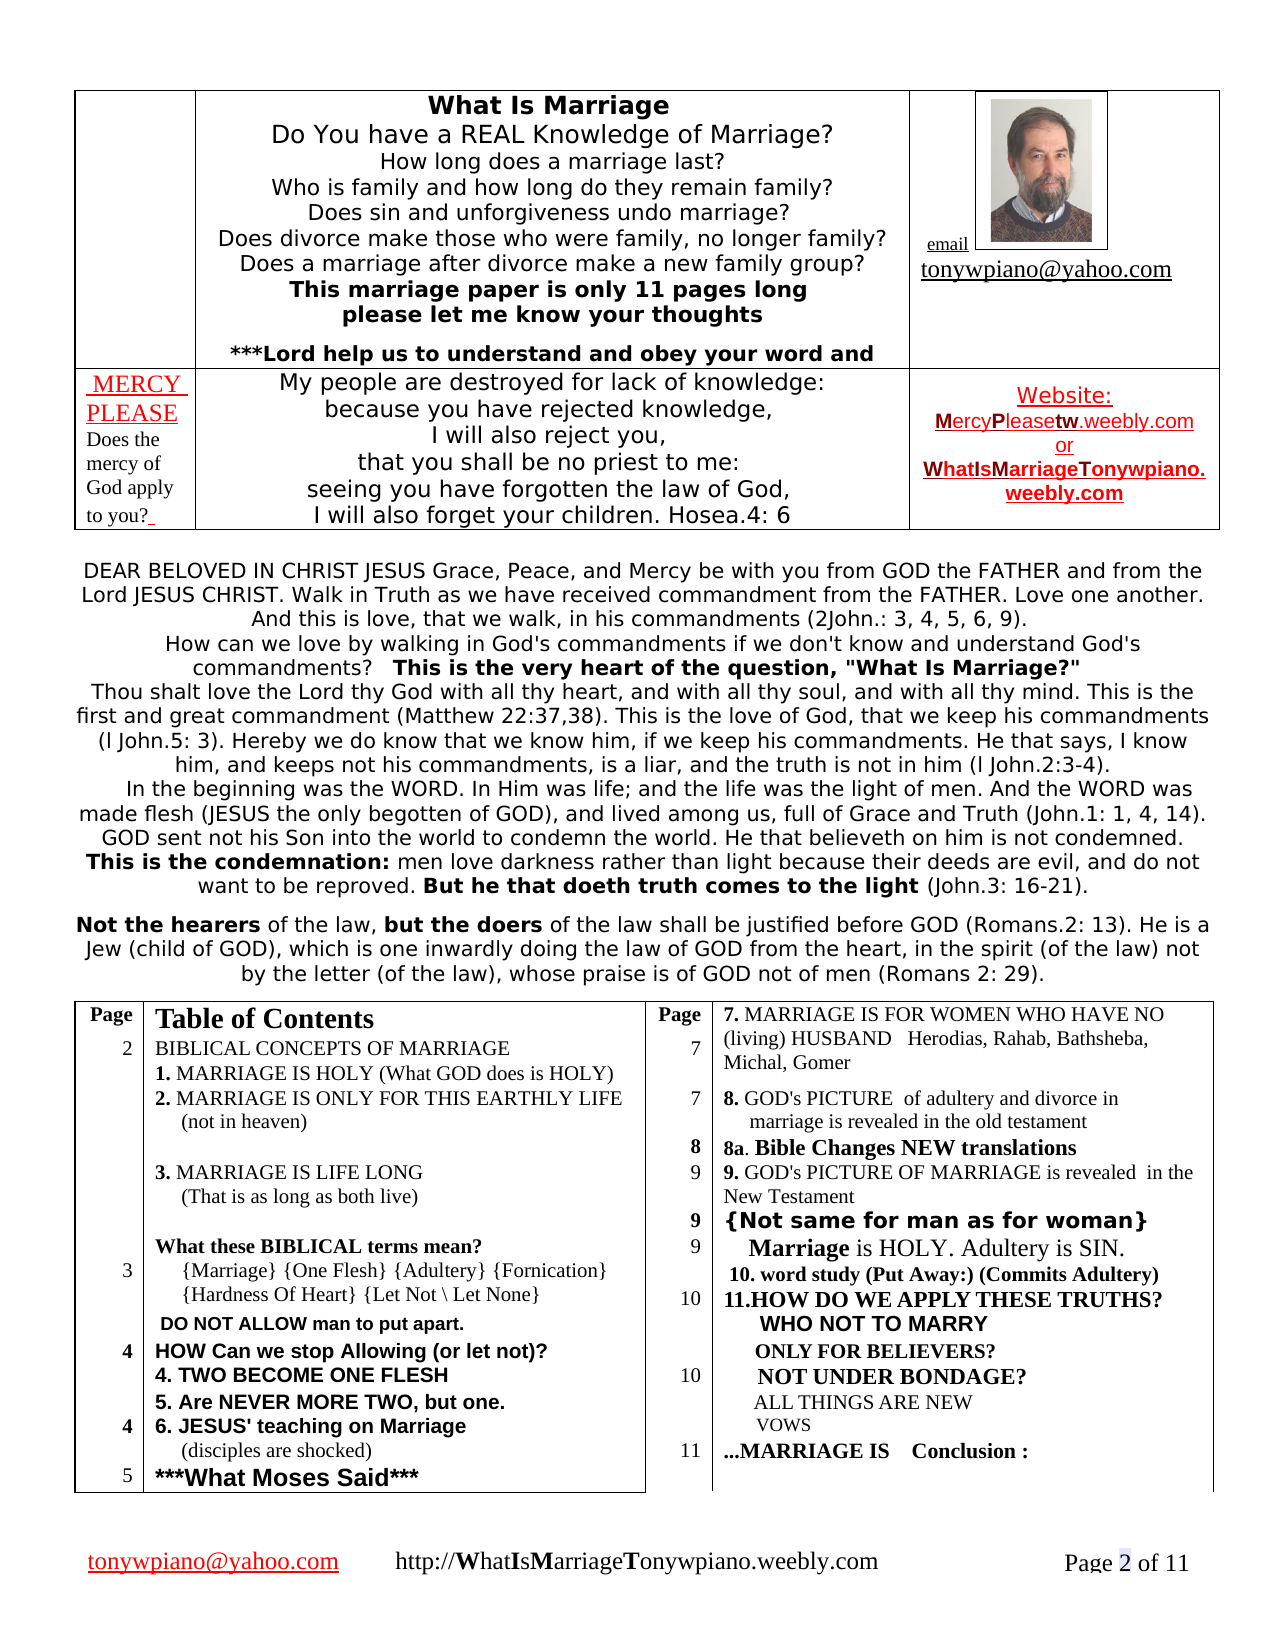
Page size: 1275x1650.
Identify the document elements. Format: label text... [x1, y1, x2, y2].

table_cell 9 [646, 1160, 712, 1208]
table_cell [646, 1060, 712, 1085]
table_cell 10 [646, 1363, 712, 1389]
table_cell [76, 1438, 143, 1463]
table_cell [646, 1414, 712, 1438]
table_cell [76, 1134, 143, 1160]
table_cell MERCY PLEASE Does the mercy of God apply to you? [76, 369, 195, 529]
table_cell 3. MARRIAGE IS LIFE LONG (That is as long as both live) [144, 1160, 645, 1233]
picture [990, 99, 1092, 242]
table_header Page [646, 1002, 712, 1035]
table_cell 11.HOW DO WE APPLY THESE TRUTHS? [713, 1286, 1213, 1310]
table_cell {Not same for man as for woman} [713, 1208, 1213, 1233]
table_cell 8. GOD's PICTURE of adultery and divorce in marriage is revealed in the old testament [713, 1085, 1213, 1133]
table_cell [646, 1310, 712, 1363]
table_cell [76, 1208, 143, 1233]
table_cell 9. GOD's PICTURE OF MARRIAGE is revealed in the New Testament [713, 1160, 1213, 1208]
table_cell 10. word study (Put Away:) (Commits Adultery) [713, 1262, 1213, 1286]
table_cell [76, 1286, 143, 1310]
table_cell [76, 1060, 143, 1085]
table_cell VOWS [713, 1414, 1213, 1438]
table_cell 5 [76, 1463, 143, 1492]
table_cell 4 [76, 1339, 143, 1363]
table_cell NOT UNDER BONDAGE? [713, 1363, 1213, 1389]
table_cell ONLY FOR BELIEVERS? [713, 1339, 1213, 1363]
table_cell ***What Moses Said*** [144, 1463, 645, 1492]
table_cell Marriage is HOLY. Adultery is SIN. [713, 1234, 1213, 1262]
table_cell 2 [76, 1035, 143, 1060]
text DEAR BELOVED IN CHRIST JESUS Grace, Peace, and Mercy be with you from GOD the FATHER and from the Lord JESUS CHRIST. Walk in Truth as we have received commandment from the FATHER. Love one another. And this is love, that we walk, in his commandments (2John.: 3, 4, 5, 6, 9). How can we love by walking in God's commandments if we don't know and understand God's commandments? This is the very heart of the question, "What Is Marriage?" Thou shalt love the Lord thy God with all thy heart, and with all thy soul, and with all thy mind. This is the first and great commandment (Matthew 22:37,38). This is the love of God, that we keep his commandments (l John.5: 3). Hereby we do know that we know him, if we keep his commandments. He that says, I know him, and keeps not his commandments, is a liar, and the truth is not in him (l John.2:3-4). In the beginning was the WORD. In Him was life; and the life was the light of men. And the WORD was made flesh (JESUS the only begotten of GOD), and lived among us, full of Grace and Truth (John.1: 1, 4, 14). GOD sent not his Son into the world to condemn the world. He that believeth on him is not condemned. This is the condemnation: men love darkness rather than light because their deeds are evil, and do not want to be reproved. But he that doeth truth comes to the light (John.3: 16-21). [75, 559, 1211, 899]
table_cell [76, 1363, 143, 1389]
table_cell My people are destroyed for lack of knowledge: because you have rejected knowledge, I will also reject you, that you shall be no priest to me: seeing you have forgotten the law of God, I will also forget your children. Hosea.4: 6 [196, 369, 909, 529]
table_cell 10 [646, 1286, 712, 1310]
table_header 7. MARRIAGE IS FOR WOMEN WHO HAVE NO (living) HUSBAND Herodias, Rahab, Bathsheba, Michal, Gomer [713, 1002, 1213, 1085]
table_cell ALL THINGS ARE NEW [713, 1390, 1213, 1414]
table_cell [76, 1160, 143, 1208]
table_cell [646, 1463, 712, 1492]
table_cell 8a. Bible Changes NEW translations [713, 1134, 1213, 1160]
table_cell [712, 1463, 1213, 1492]
table_cell 9 [646, 1208, 712, 1233]
table_cell Website: MercyPleasetw.weebly.com or WhatIsMarriageTonywpiano.weebly.com [910, 369, 1219, 529]
table_cell 5. Are NEVER MORE TWO, but one. [144, 1390, 645, 1414]
table_cell 6. JESUS' teaching on Marriage [144, 1414, 645, 1438]
table_cell [76, 1310, 143, 1339]
table_header Table of Contents [144, 1002, 645, 1035]
table_cell (disciples are shocked) [144, 1438, 645, 1463]
table_cell [76, 1085, 143, 1133]
table_cell 7 [646, 1035, 712, 1060]
table_cell WHO NOT TO MARRY [713, 1310, 1213, 1339]
table_cell 4. TWO BECOME ONE FLESH [144, 1363, 645, 1389]
table_cell BIBLICAL CONCEPTS OF MARRIAGE [144, 1035, 645, 1060]
table_cell 7 [646, 1262, 712, 1286]
table_cell 4 [76, 1414, 143, 1438]
table_header Page [76, 1002, 143, 1035]
table_header What Is Marriage Do You have a REAL Knowledge of Marriage? How long does a marriage last? Who is family and how long do they remain family? Does sin and unforgiveness undo marriage? Does divorce make those who were family, no longer family? Does a marriage after divorce make a new family group? This marriage paper is only 11 pages long please let me know your thoughts ***Lord help us to understand and obey your word and your will.*** [196, 91, 909, 368]
table_header [76, 91, 195, 368]
table_header email tonywpiano@yahoo.com [910, 91, 1219, 368]
table_cell 11 [646, 1438, 712, 1463]
table_cell 8 [646, 1134, 712, 1160]
table_cell 1. MARRIAGE IS HOLY (What GOD does is HOLY) [144, 1060, 645, 1085]
table_cell ...MARRIAGE IS Conclusion : [713, 1438, 1213, 1463]
table_cell [76, 1390, 143, 1414]
text Not the hearers of the law, but the doers of the law shall be justified before GOD (Romans.2: 13). He is a Jew (child of GOD), which is one inwardly doing the law of GOD from the heart, in the spirit (of the law) not by the letter (of the law), whose praise is of GOD not of men (Romans 2: 29). [75, 899, 1211, 986]
table_cell DO NOT ALLOW man to put apart. [144, 1310, 645, 1339]
table_cell What these BIBLICAL terms mean? {Marriage} {One Flesh} {Adultery} {Fornication} {Hardness Of Heart} {Let Not \ Let None} [144, 1234, 645, 1310]
table_cell 2. MARRIAGE IS ONLY FOR THIS EARTHLY LIFE (not in heaven) [144, 1085, 645, 1160]
table_cell 3 [76, 1234, 143, 1286]
table_cell 9 [646, 1234, 712, 1262]
table_cell [646, 1390, 712, 1414]
table_cell HOW Can we stop Allowing (or let not)? [144, 1339, 645, 1363]
table_cell 7 [646, 1085, 712, 1133]
